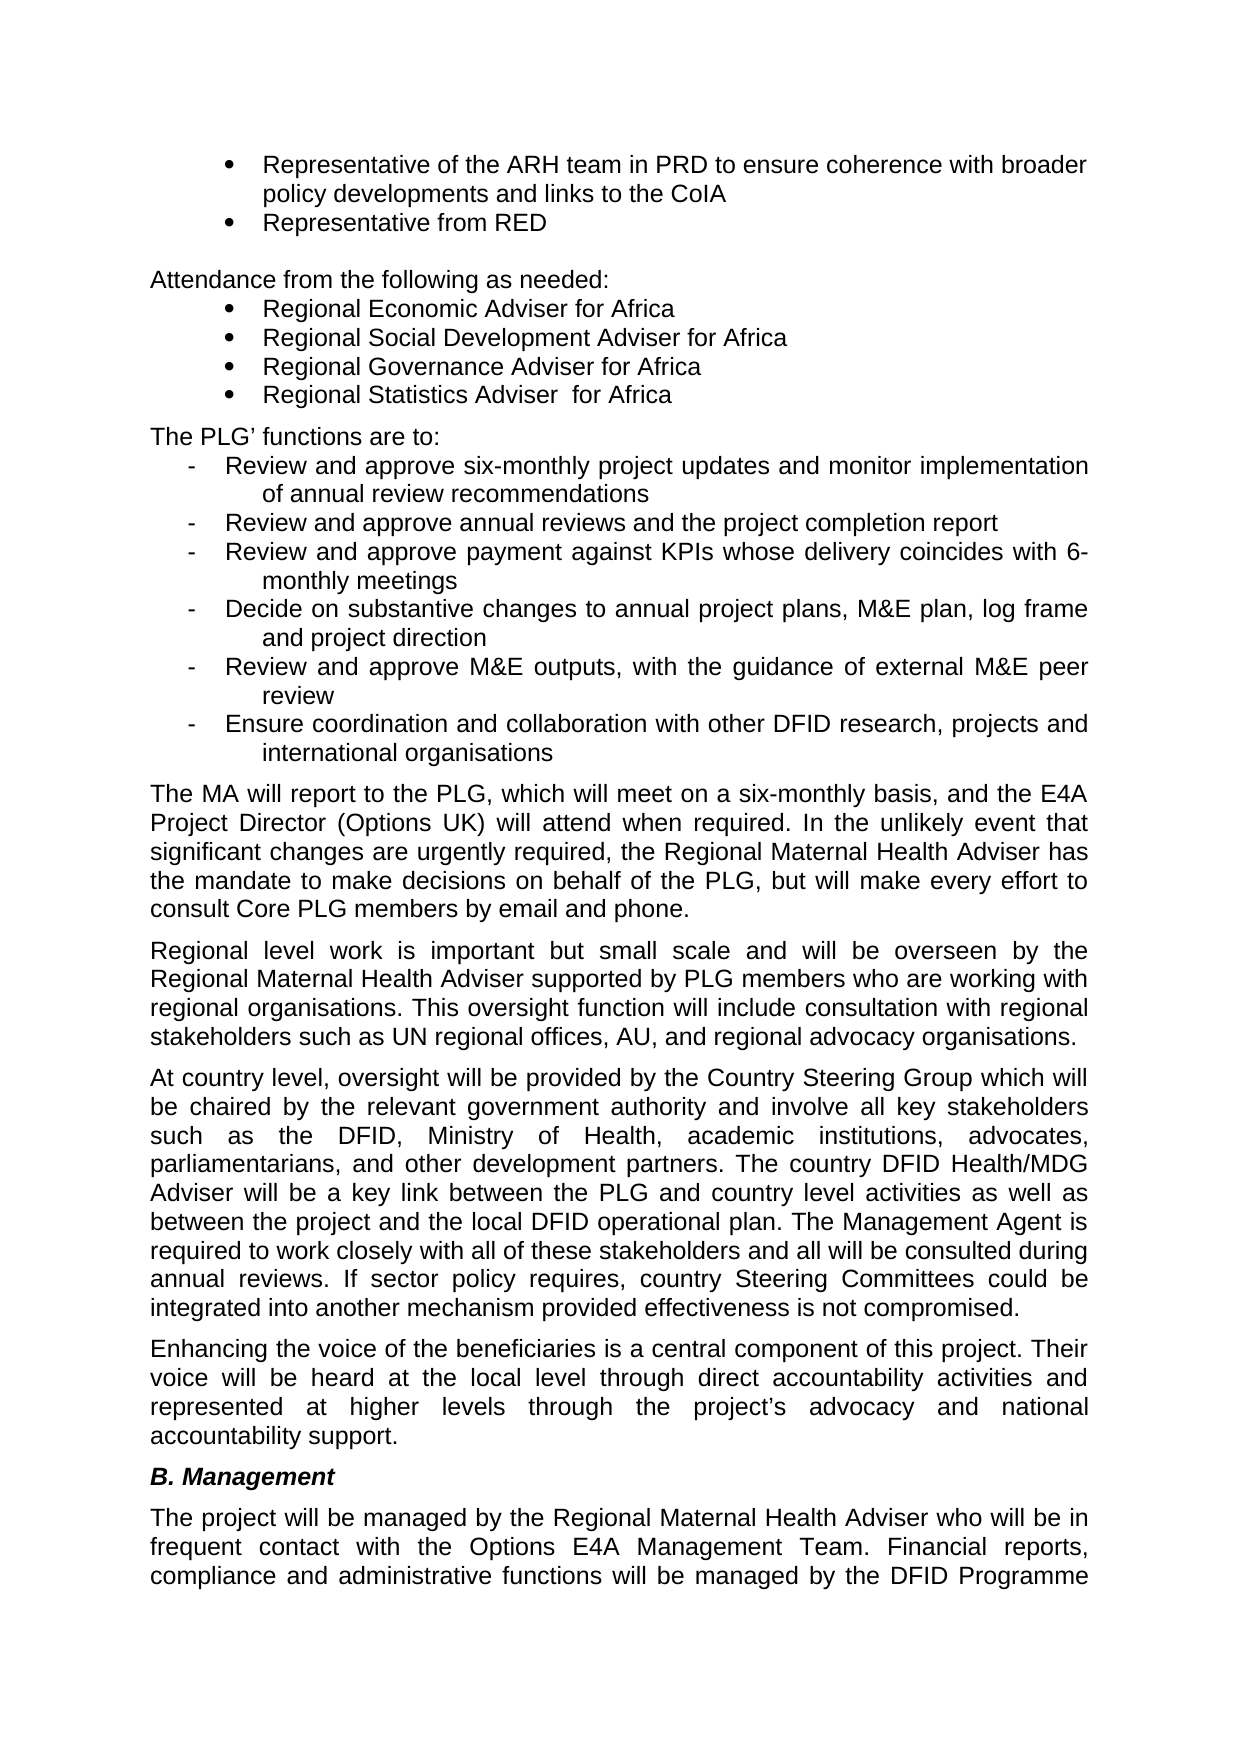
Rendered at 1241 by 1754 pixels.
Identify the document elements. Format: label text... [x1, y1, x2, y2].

list Regional Social Development Adviser for Africa [225, 323, 1090, 352]
text The PLG’ functions are to: [150, 422, 1090, 451]
list Review and approve M&E outputs, with the guidance of external M&E peer review [187, 652, 1090, 709]
list Attendance from the following as needed: [150, 265, 1090, 294]
list Regional Statistics Adviser for Africa [225, 381, 1090, 409]
list Representative of the ARH team in PRD to ensure coherence with broader policy developments and links to the CoIA [225, 150, 1090, 208]
list Review and approve payment against KPIs whose delivery coincides with 6-monthly meetings [187, 537, 1090, 594]
list Ensure coordination and collaboration with other DFID research, projects and international organisations [187, 709, 1090, 767]
list Review and approve annual reviews and the project completion report [187, 508, 1090, 537]
list Review and approve six-monthly project updates and monitor implementation of annual review recommendations [187, 451, 1090, 508]
text The project will be managed by the Regional Maternal Health Adviser who will be in frequent contact with the Options E4A Management Team. Financial reports, compliance and administrative functions will be managed by the DFID Programme [150, 1503, 1090, 1589]
list Regional Governance Adviser for Africa [225, 352, 1090, 381]
text The MA will report to the PLG, which will meet on a six-monthly basis, and the E4A Project Director (Options UK) will attend when required. In the unlikely event that significant changes are urgently required, the Regional Maternal Health Adviser has the mandate to make decisions on behalf of the PLG, but will make every effort to consult Core PLG members by email and phone. [150, 779, 1090, 923]
list Regional Economic Adviser for Africa [225, 294, 1090, 323]
text Enhancing the voice of the beneficiaries is a central component of this project. Their voice will be heard at the local level through direct accountability activities and represented at higher levels through the project’s advocacy and national accountability support. [150, 1334, 1090, 1449]
subtitle B. Management [150, 1462, 1090, 1491]
list Representative from RED [225, 208, 1090, 236]
text Regional level work is important but small scale and will be overseen by the Regional Maternal Health Adviser supported by PLG members who are working with regional organisations. This oversight function will include consultation with regional stakeholders such as UN regional offices, AU, and regional advocacy organisations. [150, 936, 1090, 1051]
text At country level, oversight will be provided by the Country Steering Group which will be chaired by the relevant government authority and involve all key stakeholders such as the DFID, Ministry of Health, academic institutions, advocates, parliamentarians, and other development partners. The country DFID Health/MDG Adviser will be a key link between the PLG and country level activities as well as between the project and the local DFID operational plan. The Management Agent is required to work closely with all of these stakeholders and all will be consulted during annual reviews. If sector policy requires, country Steering Committees could be integrated into another mechanism provided effectiveness is not compromised. [150, 1063, 1090, 1322]
list Decide on substantive changes to annual project plans, M&E plan, log frame and project direction [187, 594, 1090, 652]
